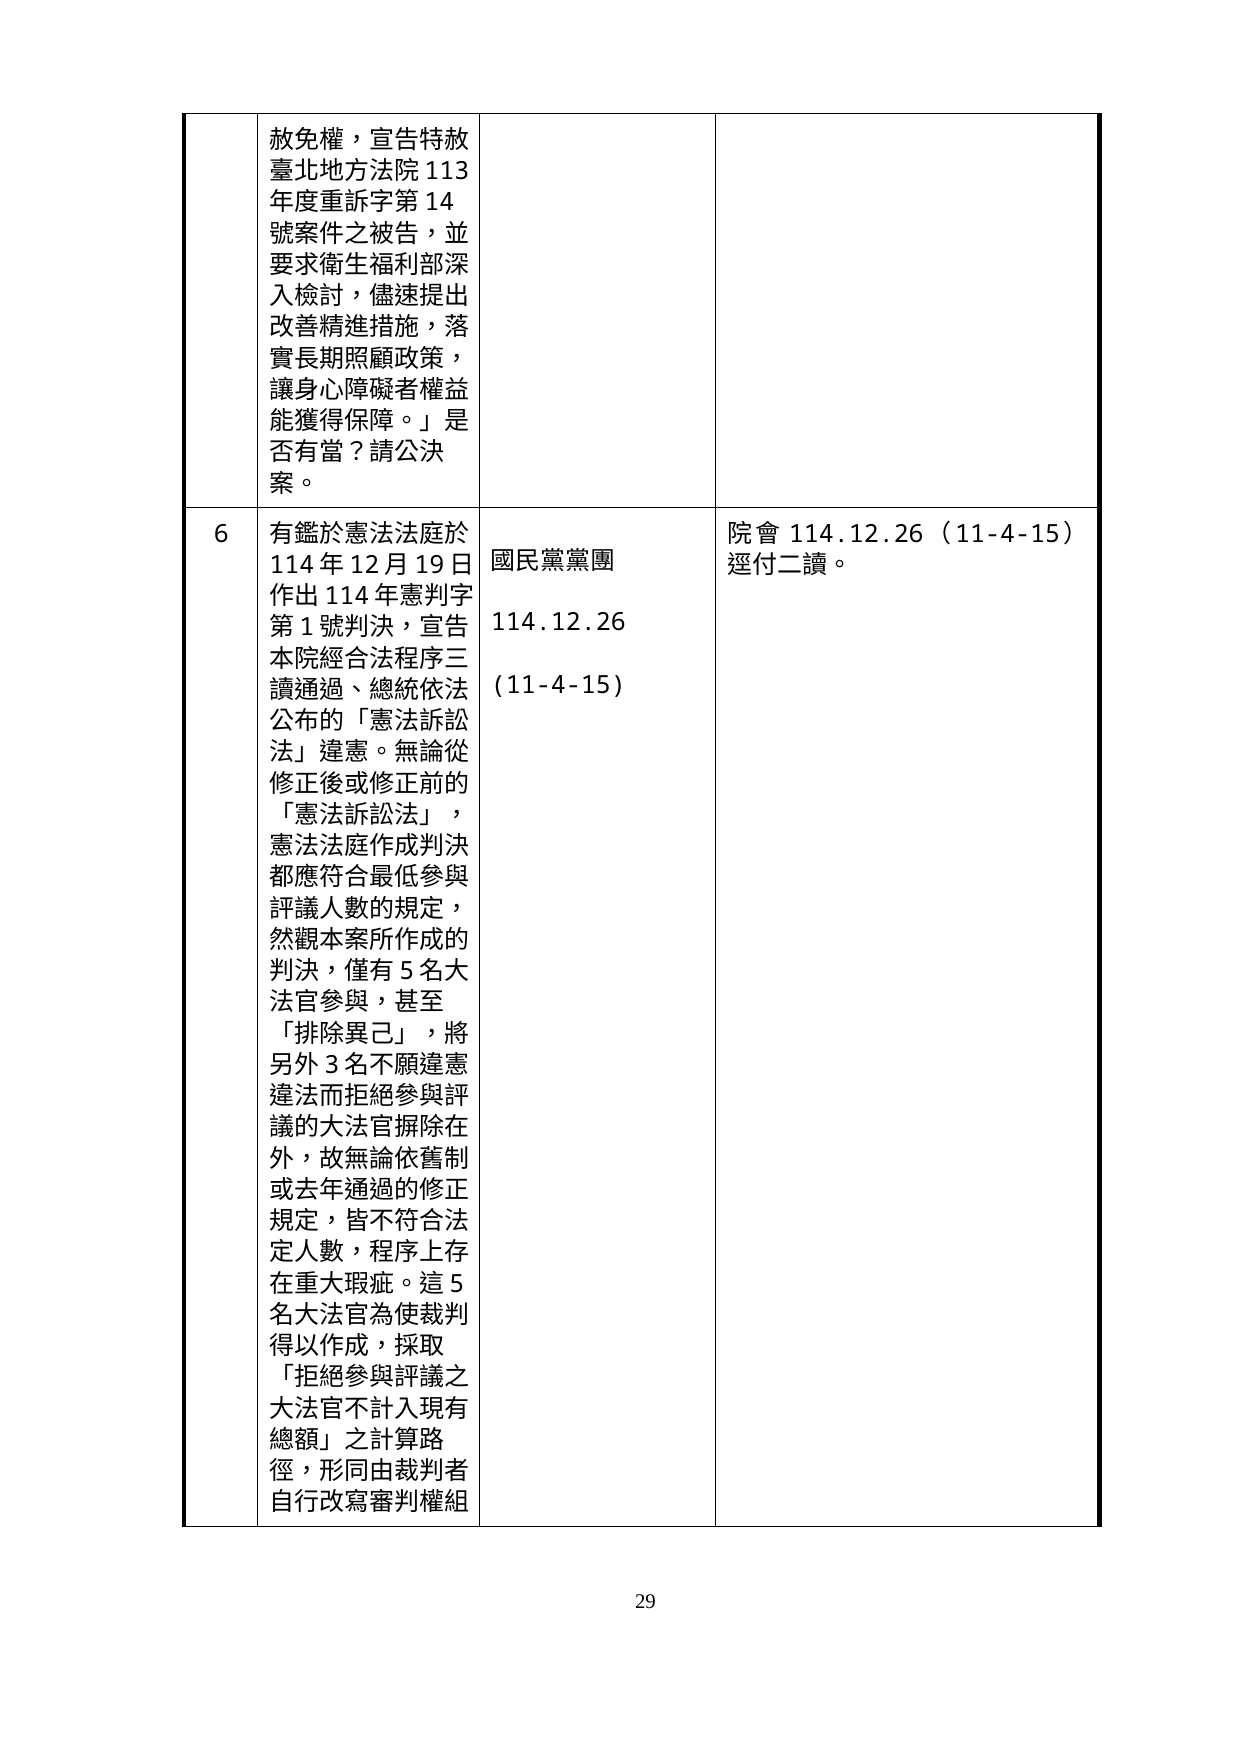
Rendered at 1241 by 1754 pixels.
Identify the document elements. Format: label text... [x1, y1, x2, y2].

table_cell 院會114.12.26（11-4-15）逕付二讀。 [716, 508, 1097, 1526]
table_cell 國民黨黨團 114.12.26 (11-4-15) [480, 508, 715, 1526]
table_cell [480, 114, 715, 507]
table_cell 6 [186, 508, 257, 1526]
table_cell [186, 114, 257, 507]
table_cell [716, 114, 1097, 507]
table_cell 赦免權，宣告特赦臺北地方法院113年度重訴字第14號案件之被告，並要求衛生福利部深入檢討，儘速提出改善精進措施，落實長期照顧政策，讓身心障礙者權益能獲得保障。」是否有當？請公決案。 [258, 114, 479, 507]
table_cell 有鑑於憲法法庭於114年12月19日作出114年憲判字第1號判決，宣告本院經合法程序三讀通過、總統依法公布的「憲法訴訟法」違憲。無論從修正後或修正前的「憲法訴訟法」，憲法法庭作成判決都應符合最低參與評議人數的規定，然觀本案所作成的判決，僅有5名大法官參與，甚至「排除異己」，將另外3名不願違憲違法而拒絕參與評議的大法官摒除在外，故無論依舊制或去年通過的修正規定，皆不符合法定人數，程序上存在重大瑕疵。這5名大法官為使裁判得以作成，採取「拒絕參與評議之大法官不計入現有總額」之計算路徑，形同由裁判者自行改寫審判權組 [258, 508, 479, 1526]
